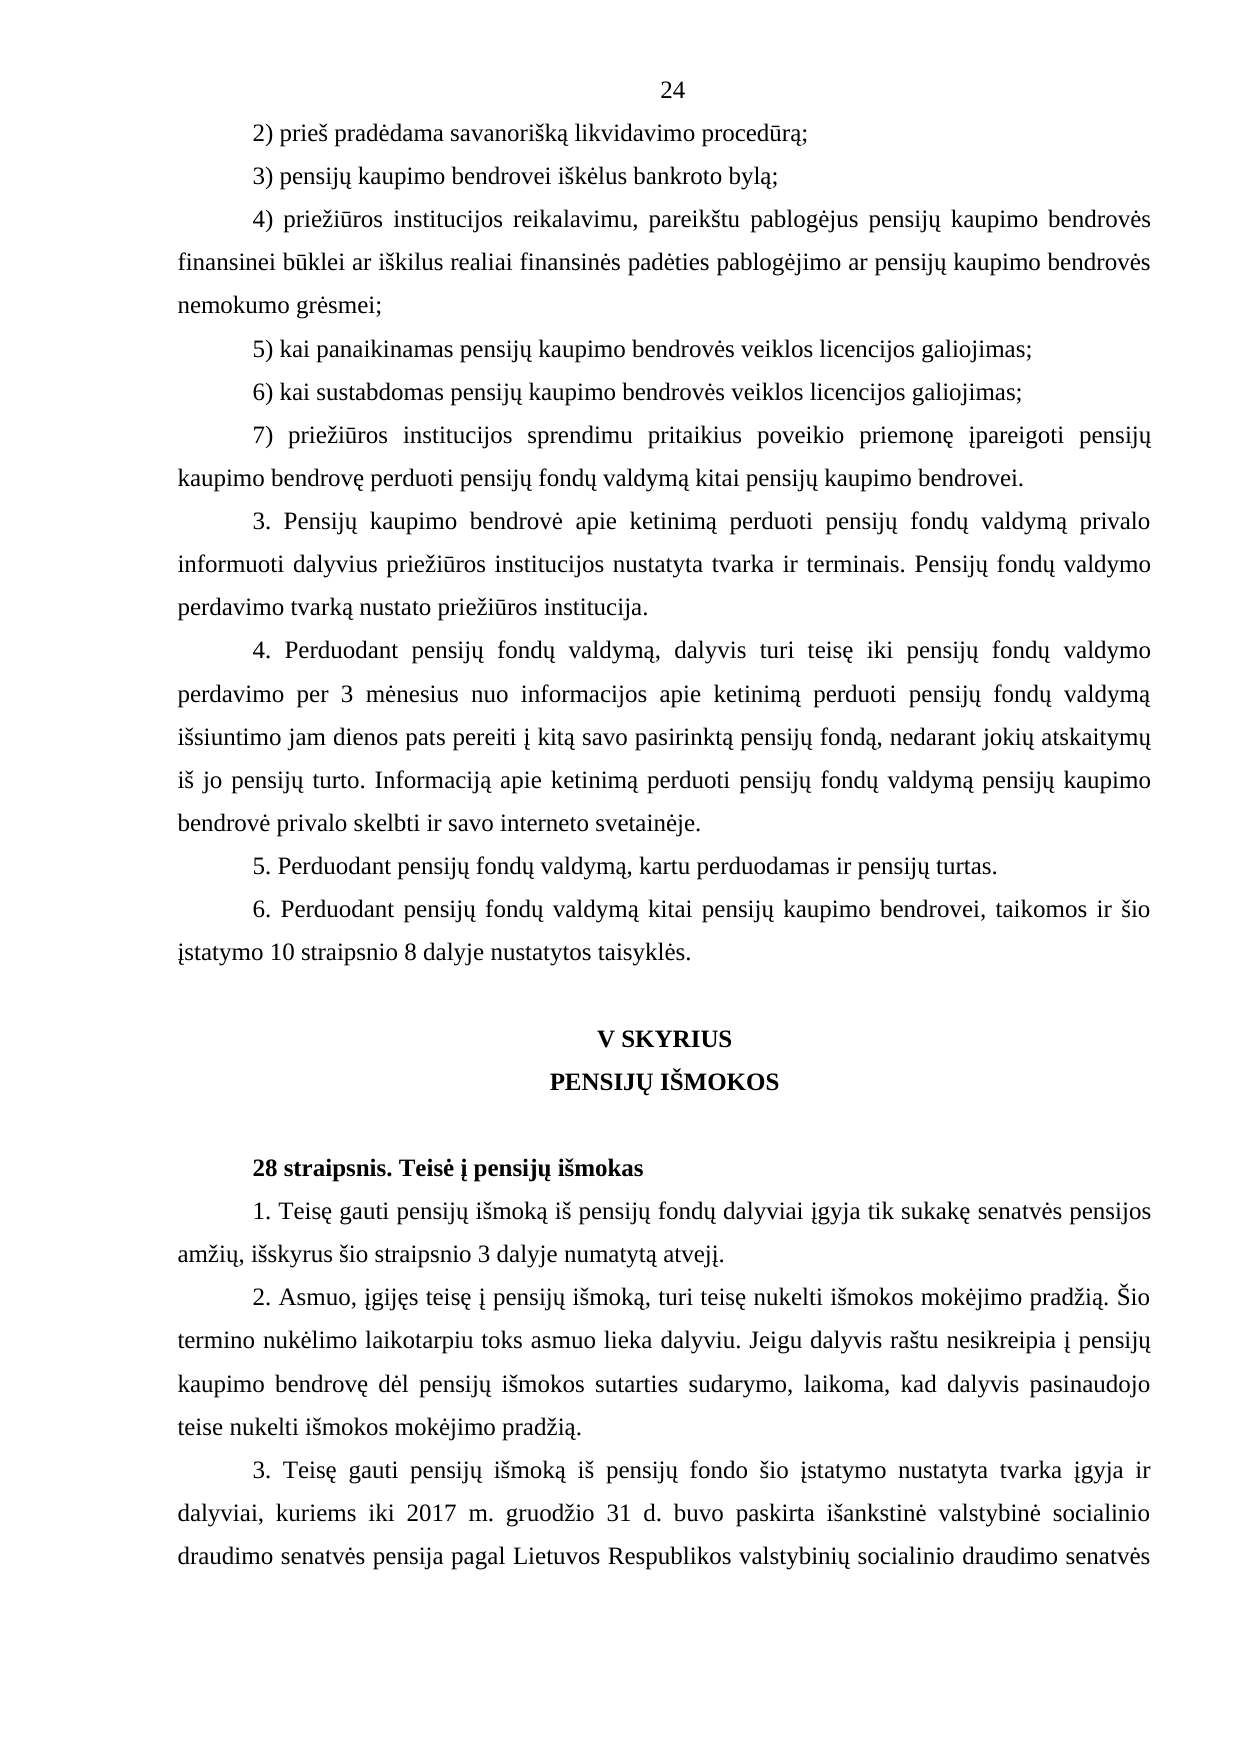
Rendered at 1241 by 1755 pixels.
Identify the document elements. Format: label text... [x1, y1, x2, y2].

text 3) pensijų kaupimo bendrovei iškėlus bankroto bylą; [177, 161, 1152, 190]
text V SKYRIUS [177, 1024, 1152, 1052]
text PENSIJŲ IŠMOKOS [177, 1067, 1152, 1096]
text 2) prieš pradėdama savanorišką likvidavimo procedūrą; [177, 118, 1152, 147]
text 4) priežiūros institucijos reikalavimu, pareikštu pablogėjus pensijų kaupimo bendrovės finansinei būklei ar iškilus realiai finansinės padėties pablogėjimo ar pensijų kaupimo bendrovės nemokumo grėsmei; [177, 204, 1152, 319]
text 3. Teisę gauti pensijų išmoką iš pensijų fondo šio įstatymo nustatyta tvarka įgyja ir dalyviai, kuriems iki 2017 m. gruodžio 31 d. buvo paskirta išankstinė valstybinė socialinio draudimo senatvės pensija pagal Lietuvos Respublikos valstybinių socialinio draudimo senatvės [177, 1455, 1152, 1570]
text 2. Asmuo, įgijęs teisę į pensijų išmoką, turi teisę nukelti išmokos mokėjimo pradžią. Šio termino nukėlimo laikotarpiu toks asmuo lieka dalyviu. Jeigu dalyvis raštu nesikreipia į pensijų kaupimo bendrovę dėl pensijų išmokos sutarties sudarymo, laikoma, kad dalyvis pasinaudojo teise nukelti išmokos mokėjimo pradžią. [177, 1282, 1152, 1441]
text 4. Perduodant pensijų fondų valdymą, dalyvis turi teisę iki pensijų fondų valdymo perdavimo per 3 mėnesius nuo informacijos apie ketinimą perduoti pensijų fondų valdymą išsiuntimo jam dienos pats pereiti į kitą savo pasirinktą pensijų fondą, nedarant jokių atskaitymų iš jo pensijų turto. Informaciją apie ketinimą perduoti pensijų fondų valdymą pensijų kaupimo bendrovė privalo skelbti ir savo interneto svetainėje. [177, 636, 1152, 837]
text 28 straipsnis. Teisė į pensijų išmokas [177, 1153, 1152, 1182]
text 6. Perduodant pensijų fondų valdymą kitai pensijų kaupimo bendrovei, taikomos ir šio įstatymo 10 straipsnio 8 dalyje nustatytos taisyklės. [177, 894, 1152, 966]
text 5. Perduodant pensijų fondų valdymą, kartu perduodamas ir pensijų turtas. [177, 851, 1152, 880]
text 6) kai sustabdomas pensijų kaupimo bendrovės veiklos licencijos galiojimas; [177, 377, 1152, 406]
text 1. Teisę gauti pensijų išmoką iš pensijų fondų dalyviai įgyja tik sukakę senatvės pensijos amžių, išskyrus šio straipsnio 3 dalyje numatytą atvejį. [177, 1196, 1152, 1268]
text 3. Pensijų kaupimo bendrovė apie ketinimą perduoti pensijų fondų valdymą privalo informuoti dalyvius priežiūros institucijos nustatyta tvarka ir terminais. Pensijų fondų valdymo perdavimo tvarką nustato priežiūros institucija. [177, 506, 1152, 621]
text 7) priežiūros institucijos sprendimu pritaikius poveikio priemonę įpareigoti pensijų kaupimo bendrovę perduoti pensijų fondų valdymą kitai pensijų kaupimo bendrovei. [177, 420, 1152, 492]
text 5) kai panaikinamas pensijų kaupimo bendrovės veiklos licencijos galiojimas; [177, 334, 1152, 362]
